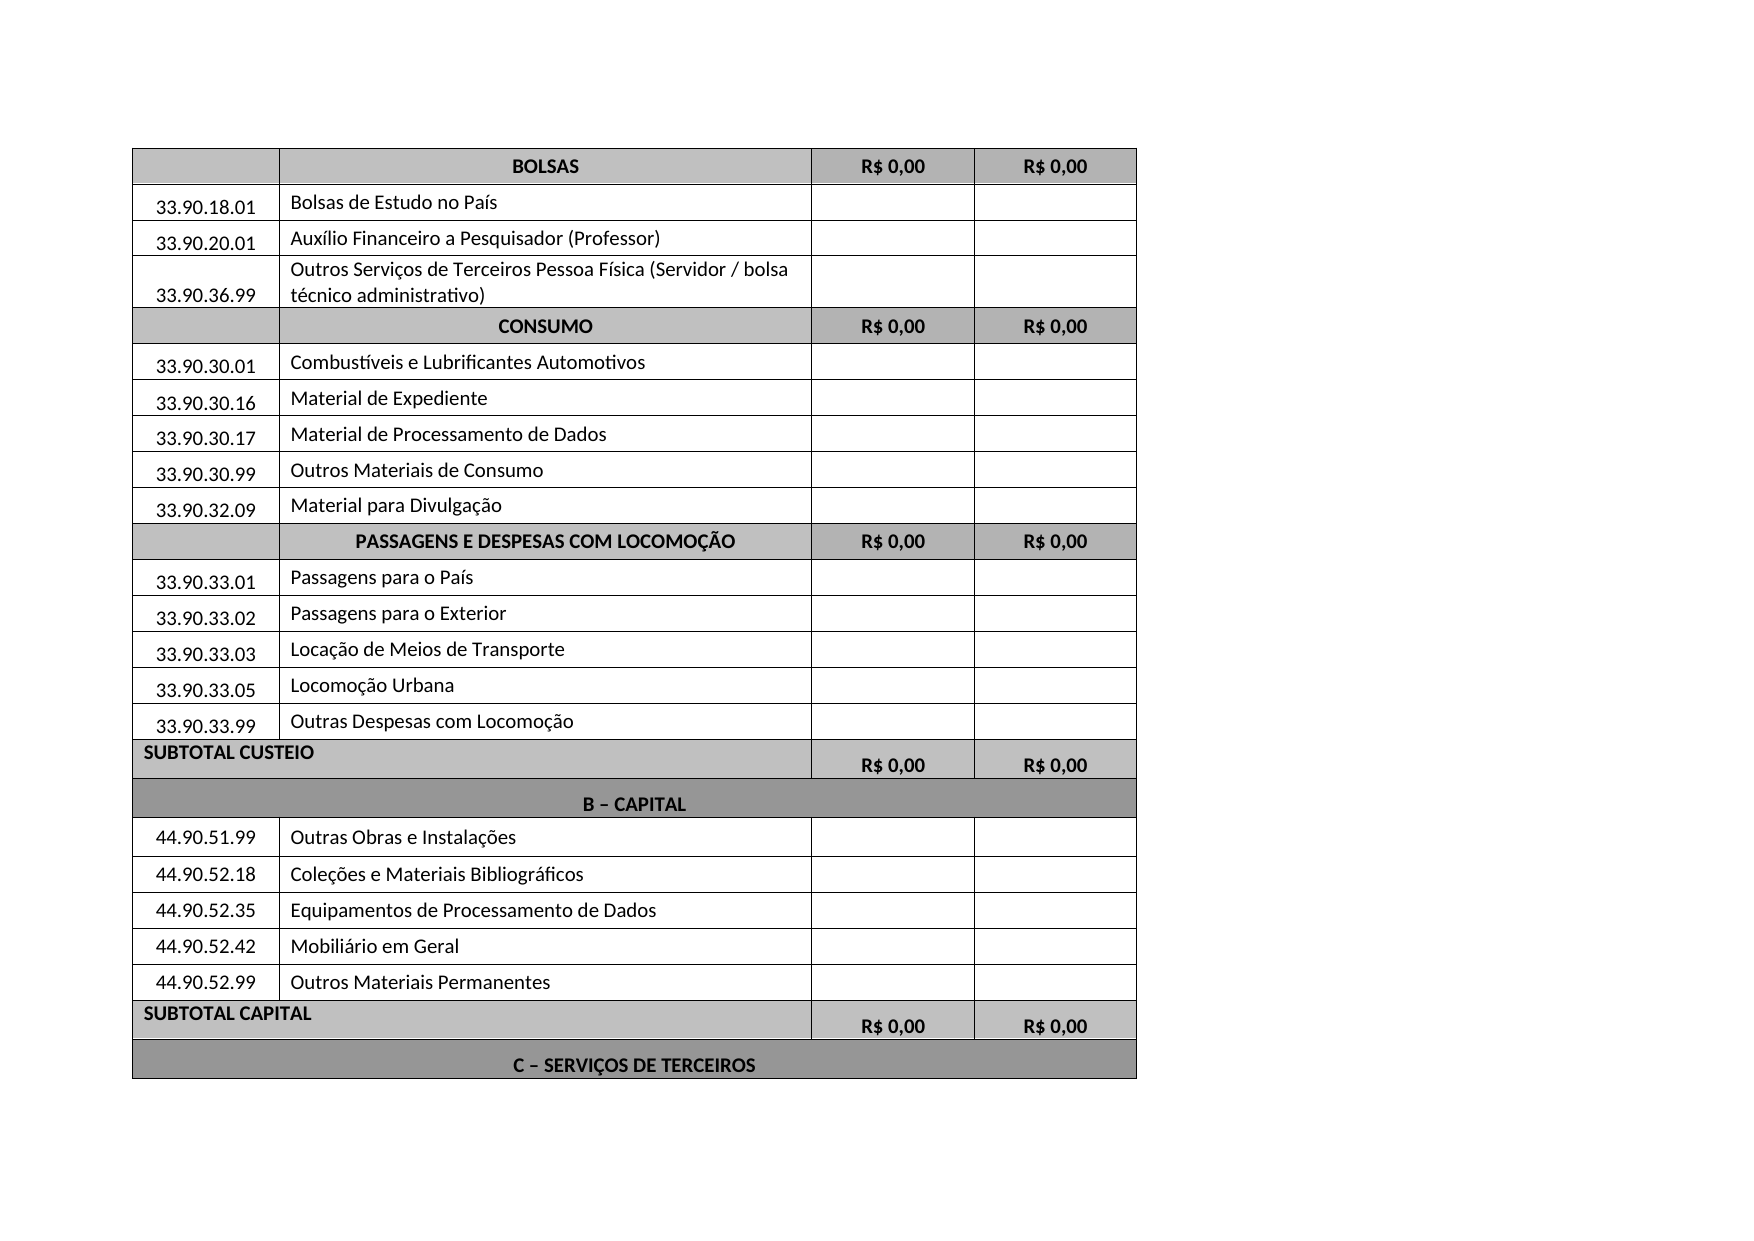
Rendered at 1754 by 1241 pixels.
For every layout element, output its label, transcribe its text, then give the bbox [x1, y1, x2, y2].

table_cell BOLSAS [280, 149, 811, 183]
table_cell [812, 185, 974, 219]
table_cell Material para Divulgação [280, 488, 811, 523]
table_cell Passagens para o País [280, 560, 811, 595]
table_cell 33.90.36.99 [133, 256, 279, 307]
table_cell Mobiliário em Geral [280, 929, 811, 963]
table_cell 44.90.52.99 [133, 965, 279, 999]
table_cell R$ 0,00 [975, 149, 1136, 183]
table_cell [975, 256, 1136, 307]
table_cell R$ 0,00 [812, 524, 974, 559]
table_cell [975, 668, 1136, 703]
table_cell [975, 185, 1136, 219]
table_cell R$ 0,00 [812, 1001, 974, 1038]
table_cell 33.90.32.09 [133, 488, 279, 523]
table_cell Auxílio Financeiro a Pesquisador (Professor) [280, 221, 811, 255]
table_cell [975, 818, 1136, 856]
table_cell [812, 256, 974, 307]
table_cell B – CAPITAL [133, 779, 1136, 817]
table_cell [975, 488, 1136, 523]
table_cell Material de Expediente [280, 380, 811, 415]
table_cell [812, 488, 974, 523]
table_cell 33.90.30.99 [133, 452, 279, 487]
table_cell [812, 380, 974, 415]
table_cell [812, 452, 974, 487]
table_cell [975, 452, 1136, 487]
table_cell [975, 704, 1136, 738]
table_cell Passagens para o Exterior [280, 596, 811, 631]
table_cell 33.90.33.05 [133, 668, 279, 703]
table_cell 33.90.20.01 [133, 221, 279, 255]
table_cell [812, 929, 974, 963]
table_cell PASSAGENS E DESPESAS COM LOCOMOÇÃO [280, 524, 811, 559]
table_cell [812, 221, 974, 255]
table_cell Outros Serviços de Terceiros Pessoa Física (Servidor / bolsa técnico administrativo) [280, 256, 811, 307]
table_cell 33.90.30.16 [133, 380, 279, 415]
table_cell CONSUMO [280, 308, 811, 343]
table_cell 44.90.52.35 [133, 893, 279, 928]
table_cell [975, 632, 1136, 667]
table_cell R$ 0,00 [812, 149, 974, 183]
table_cell [812, 632, 974, 667]
table_cell 33.90.33.01 [133, 560, 279, 595]
table_cell 33.90.30.17 [133, 416, 279, 451]
table_cell [975, 965, 1136, 999]
table_cell [812, 668, 974, 703]
table_cell Locomoção Urbana [280, 668, 811, 703]
table_cell [975, 380, 1136, 415]
table_cell [975, 857, 1136, 892]
table_cell 33.90.33.03 [133, 632, 279, 667]
table_cell [975, 221, 1136, 255]
table_cell 33.90.30.01 [133, 344, 279, 379]
table_cell Coleções e Materiais Bibliográficos [280, 857, 811, 892]
table_cell [812, 893, 974, 928]
table_cell R$ 0,00 [975, 1001, 1136, 1038]
table_cell Outros Materiais Permanentes [280, 965, 811, 999]
table_cell [812, 704, 974, 738]
table_cell SUBTOTAL CUSTEIO [133, 740, 811, 778]
table_cell [812, 596, 974, 631]
table_cell Material de Processamento de Dados [280, 416, 811, 451]
table_cell Bolsas de Estudo no País [280, 185, 811, 219]
table_cell 33.90.33.02 [133, 596, 279, 631]
table_cell [975, 344, 1136, 379]
table_cell 33.90.33.99 [133, 704, 279, 738]
table_cell Outras Obras e Instalações [280, 818, 811, 856]
table_cell [812, 416, 974, 451]
table_cell SUBTOTAL CAPITAL [133, 1001, 811, 1038]
table_cell 44.90.52.18 [133, 857, 279, 892]
table_cell [812, 857, 974, 892]
table_cell C – SERVIÇOS DE TERCEIROS [133, 1040, 1136, 1078]
table_cell [133, 524, 279, 559]
table_cell [812, 965, 974, 999]
table_cell [975, 560, 1136, 595]
table_cell [133, 149, 279, 183]
table_cell 44.90.51.99 [133, 818, 279, 856]
table_cell 33.90.18.01 [133, 185, 279, 219]
table_cell [975, 893, 1136, 928]
table_cell R$ 0,00 [812, 740, 974, 778]
table_cell [812, 560, 974, 595]
table_cell 44.90.52.42 [133, 929, 279, 963]
table_cell R$ 0,00 [975, 308, 1136, 343]
table_cell Outras Despesas com Locomoção [280, 704, 811, 738]
table_cell R$ 0,00 [975, 524, 1136, 559]
table_cell Equipamentos de Processamento de Dados [280, 893, 811, 928]
table_cell Combustíveis e Lubrificantes Automotivos [280, 344, 811, 379]
table_cell [812, 818, 974, 856]
table_cell [812, 344, 974, 379]
table_cell [133, 308, 279, 343]
table_cell Locação de Meios de Transporte [280, 632, 811, 667]
table_cell [975, 596, 1136, 631]
table_cell R$ 0,00 [812, 308, 974, 343]
table_cell Outros Materiais de Consumo [280, 452, 811, 487]
table_cell [975, 929, 1136, 963]
table_cell R$ 0,00 [975, 740, 1136, 778]
table_cell [975, 416, 1136, 451]
